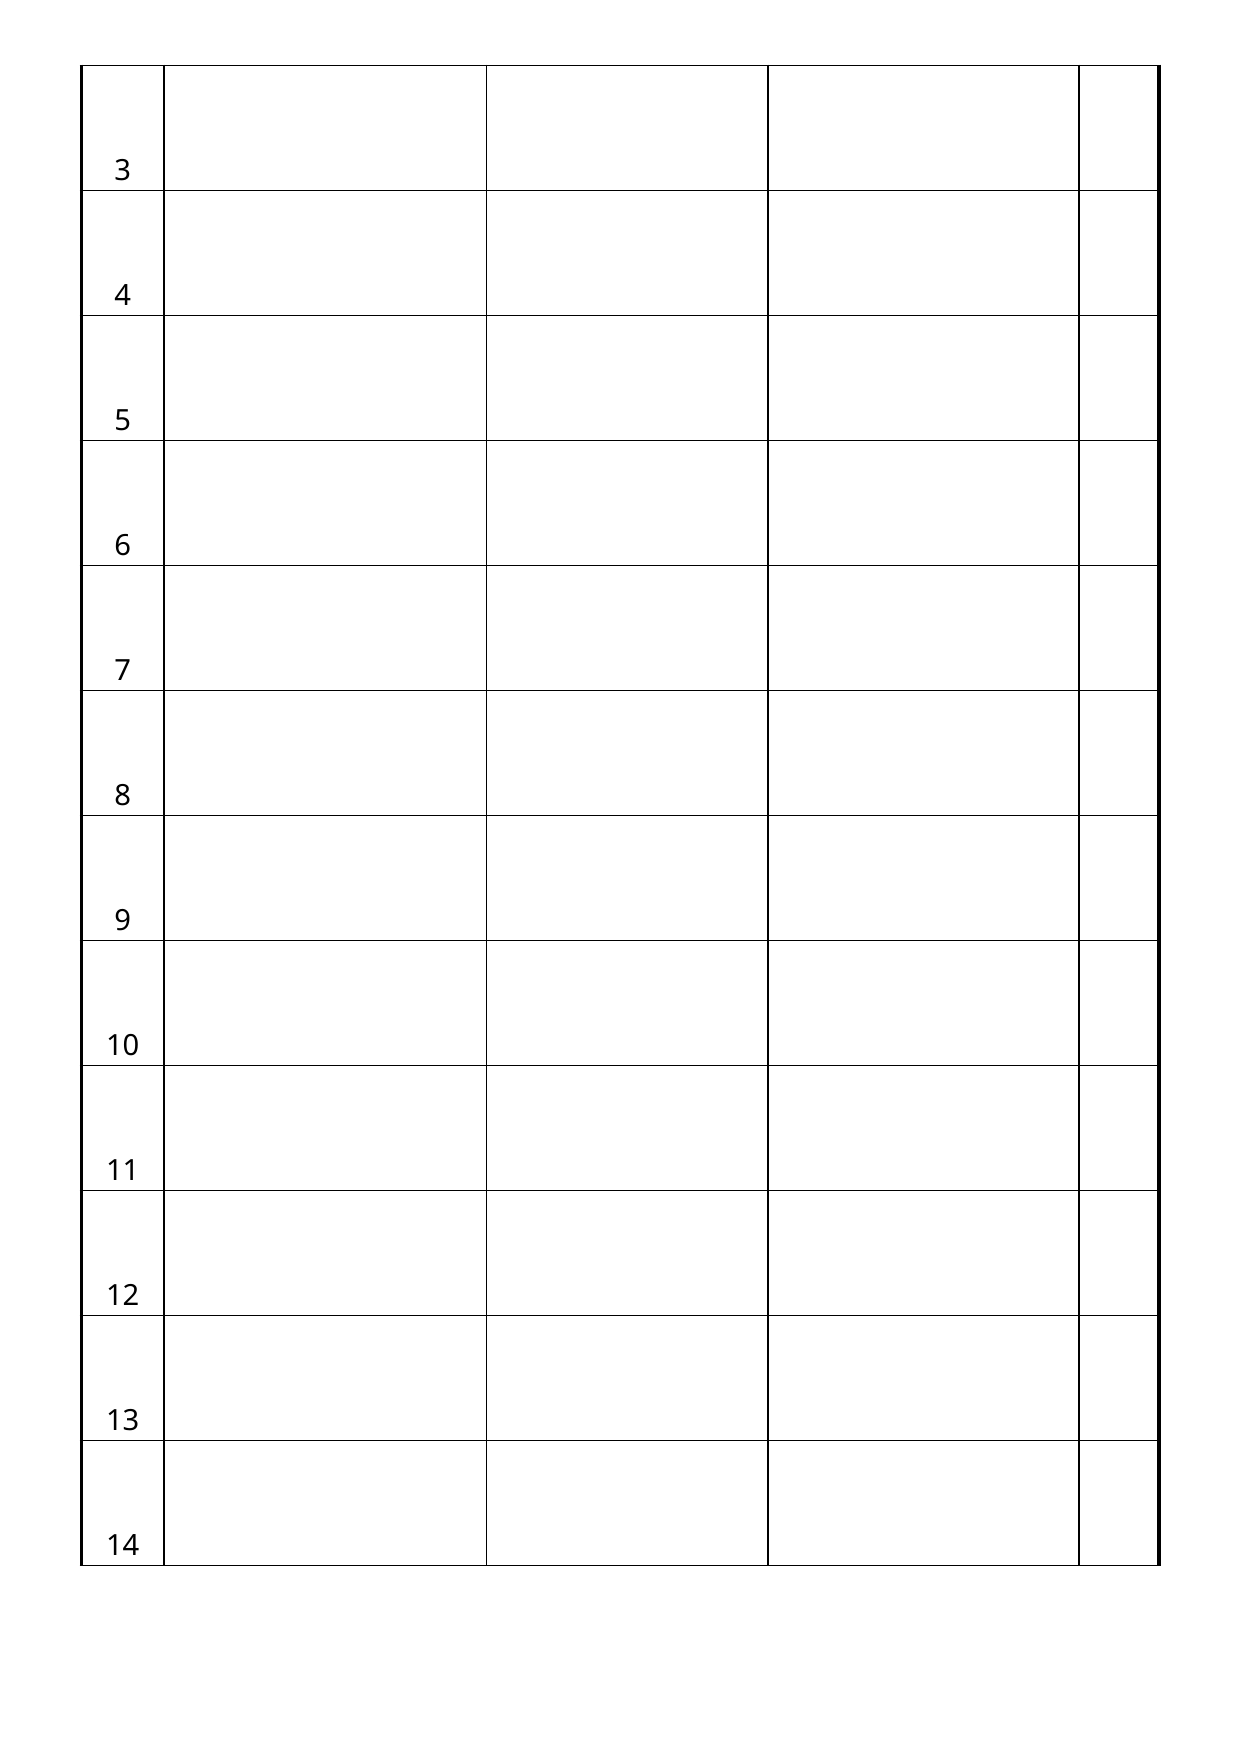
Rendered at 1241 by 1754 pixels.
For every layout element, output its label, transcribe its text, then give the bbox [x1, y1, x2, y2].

table_cell [487, 1066, 767, 1189]
table_cell [487, 1191, 767, 1314]
table_cell [1080, 691, 1157, 814]
table_cell [1080, 1441, 1157, 1564]
table_cell [165, 191, 486, 314]
table_cell [1080, 1191, 1157, 1314]
table_cell [1080, 316, 1157, 439]
table_cell [487, 1441, 767, 1564]
table_cell [165, 941, 486, 1064]
table_cell [1080, 816, 1157, 939]
table_cell [487, 316, 767, 439]
table_cell 13 [83, 1316, 163, 1439]
table_cell 9 [83, 816, 163, 939]
table_cell [769, 316, 1078, 439]
table_cell [487, 66, 767, 189]
table_cell 7 [83, 566, 163, 689]
table_cell [1080, 1066, 1157, 1189]
table_cell [165, 316, 486, 439]
table_cell [165, 441, 486, 564]
table_cell [165, 1066, 486, 1189]
table_cell [769, 191, 1078, 314]
table_cell [769, 66, 1078, 189]
table_cell 4 [83, 191, 163, 314]
table_cell [165, 566, 486, 689]
table_cell 11 [83, 1066, 163, 1189]
table_cell [165, 66, 486, 189]
table_cell [769, 691, 1078, 814]
table_cell [165, 1316, 486, 1439]
table_cell [165, 691, 486, 814]
table_cell [487, 1316, 767, 1439]
table_cell [769, 1066, 1078, 1189]
table_cell [1080, 191, 1157, 314]
table_cell [769, 1191, 1078, 1314]
table_cell [1080, 66, 1157, 189]
table_cell [769, 816, 1078, 939]
table_cell 8 [83, 691, 163, 814]
table_cell [487, 816, 767, 939]
table_cell [487, 941, 767, 1064]
table_cell [165, 816, 486, 939]
table_cell [165, 1191, 486, 1314]
table_cell 10 [83, 941, 163, 1064]
table_cell 14 [83, 1441, 163, 1564]
table_cell [769, 1441, 1078, 1564]
table_cell 6 [83, 441, 163, 564]
table_cell [487, 566, 767, 689]
table_cell 12 [83, 1191, 163, 1314]
table_cell [769, 566, 1078, 689]
table_cell [769, 1316, 1078, 1439]
table_cell [769, 941, 1078, 1064]
table_cell [1080, 566, 1157, 689]
table_cell [487, 691, 767, 814]
table_cell [487, 191, 767, 314]
table_cell [1080, 441, 1157, 564]
table_cell [1080, 1316, 1157, 1439]
table_cell [769, 441, 1078, 564]
table_cell [165, 1441, 486, 1564]
table_cell 3 [83, 66, 163, 189]
table_cell 5 [83, 316, 163, 439]
table_cell [487, 441, 767, 564]
table_cell [1080, 941, 1157, 1064]
